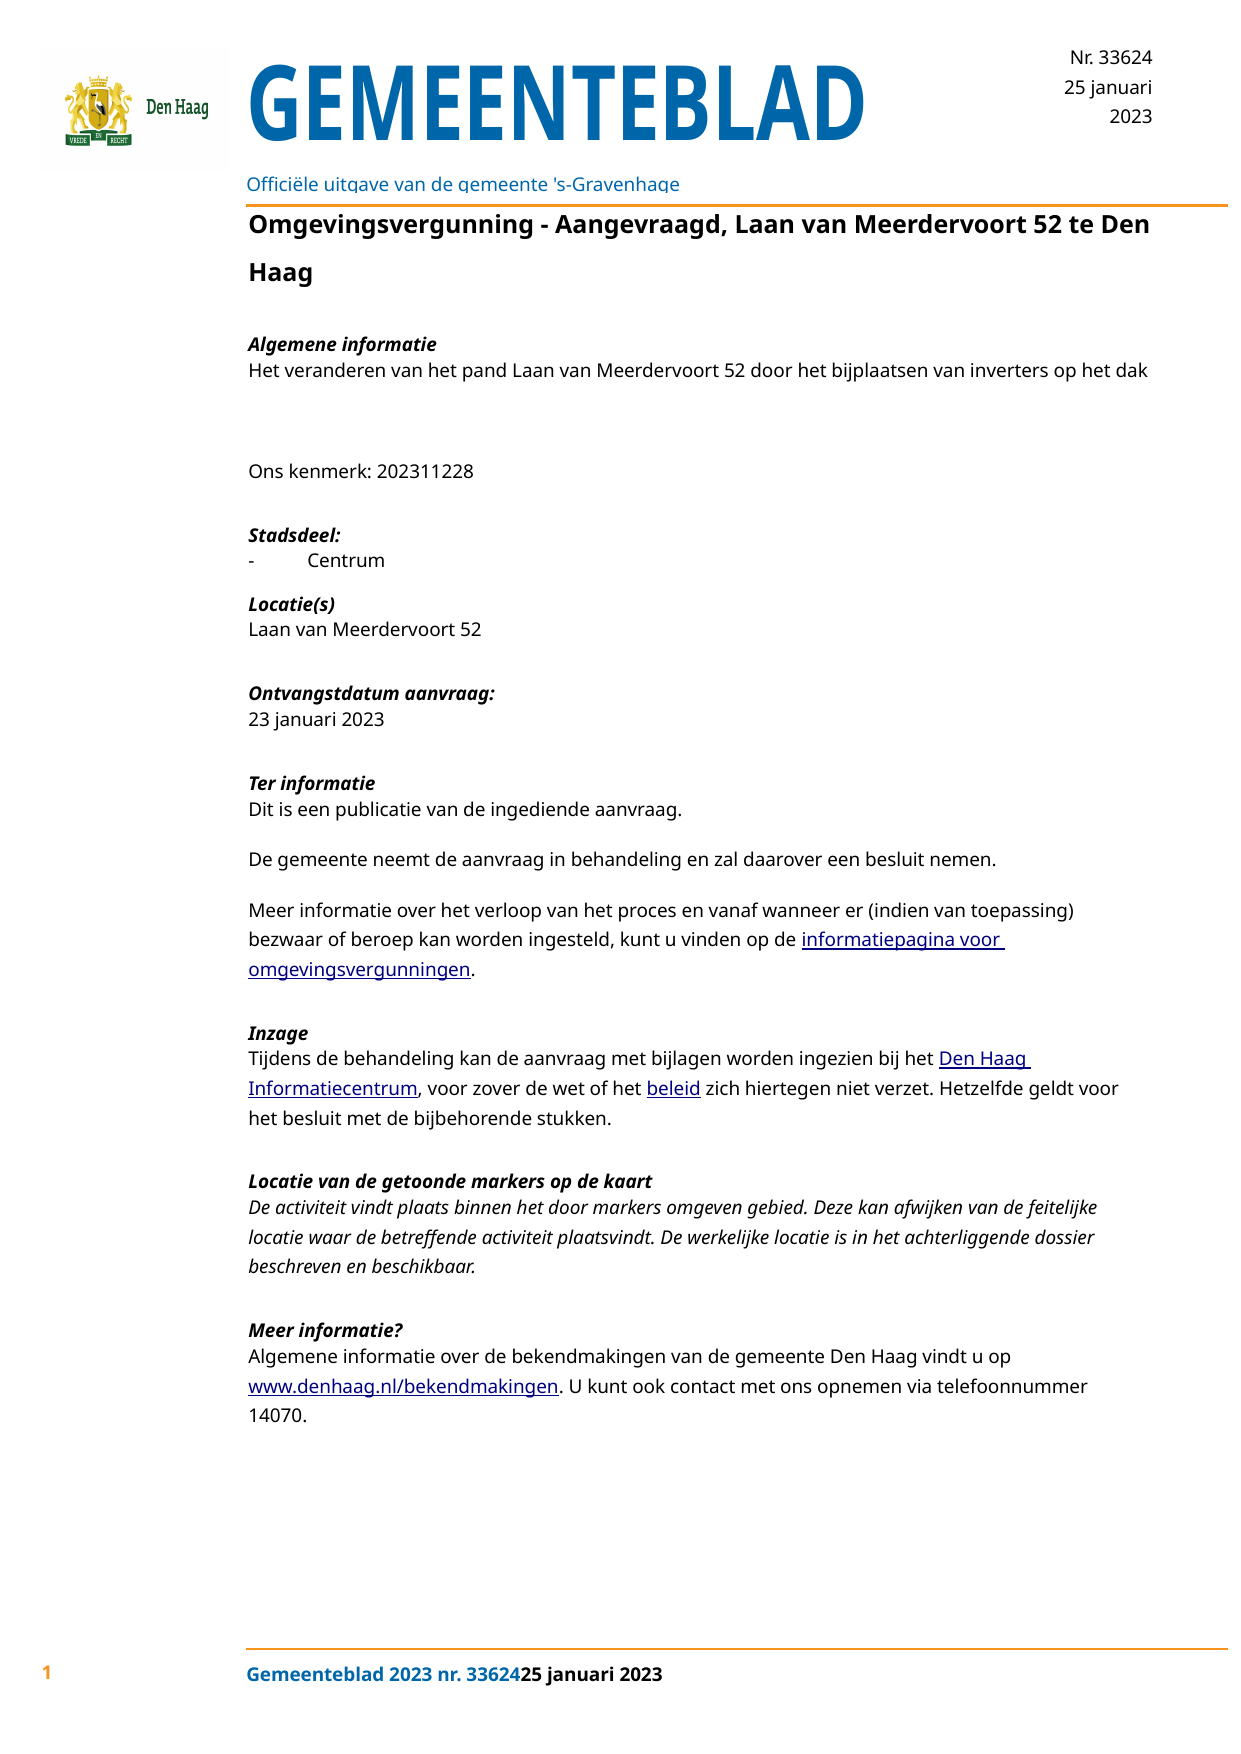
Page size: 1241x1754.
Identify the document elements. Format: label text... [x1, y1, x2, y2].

text De activiteit vindt plaats binnen het door markers omgeven gebied. Deze kan afwijken van de feitelijke locatie waar de betreffende activiteit plaatsvindt. De werkelijke locatie is in het achterliggende dossier beschreven en beschikbaar. [248, 1194, 1152, 1279]
text Het veranderen van het pand Laan van Meerdervoort 52 door het bijplaatsen van inverters op het dak [248, 357, 1152, 383]
text Omgevingsvergunning - Aangevraagd, Laan van Meerdervoort 52 te Den Haag [248, 207, 1152, 288]
text Meer informatie over het verloop van het proces en vanaf wanneer er (indien van toepassing) bezwaar of beroep kan worden ingesteld, kunt u vinden op de informatiepagina voor omgevingsvergunningen. [248, 897, 1152, 982]
text Algemene informatie over de bekendmakingen van de gemeente Den Haag vindt u op www.denhaag.nl/bekendmakingen. U kunt ook contact met ons opnemen via telefoonnummer 14070. [248, 1343, 1152, 1428]
text Dit is een publicatie van de ingediende aanvraag. [248, 796, 1152, 822]
text Ons kenmerk: 202311228 [248, 458, 1152, 484]
text Algemene informatie [248, 331, 1152, 357]
text 23 januari 2023 [248, 706, 1152, 732]
text Locatie(s) [248, 591, 1152, 617]
text Stadsdeel: [248, 522, 1152, 548]
text Meer informatie? [248, 1318, 1152, 1343]
list Centrum [248, 548, 1152, 573]
text Inzage [248, 1020, 1152, 1046]
text Tijdens de behandeling kan de aanvraag met bijlagen worden ingezien bij het Den Haag Informatiecentrum, voor zover de wet of het beleid zich hiertegen niet verzet. Hetzelfde geldt voor het besluit met de bijbehorende stukken. [248, 1046, 1152, 1131]
text Ter informatie [248, 770, 1152, 796]
picture [41, 47, 231, 172]
text Ontvangstdatum aanvraag: [248, 681, 1152, 706]
text Locatie van de getoonde markers op de kaart [248, 1169, 1152, 1194]
text De gemeente neemt de aanvraag in behandeling en zal daarover een besluit nemen. [248, 846, 1152, 872]
text Laan van Meerdervoort 52 [248, 617, 1152, 642]
